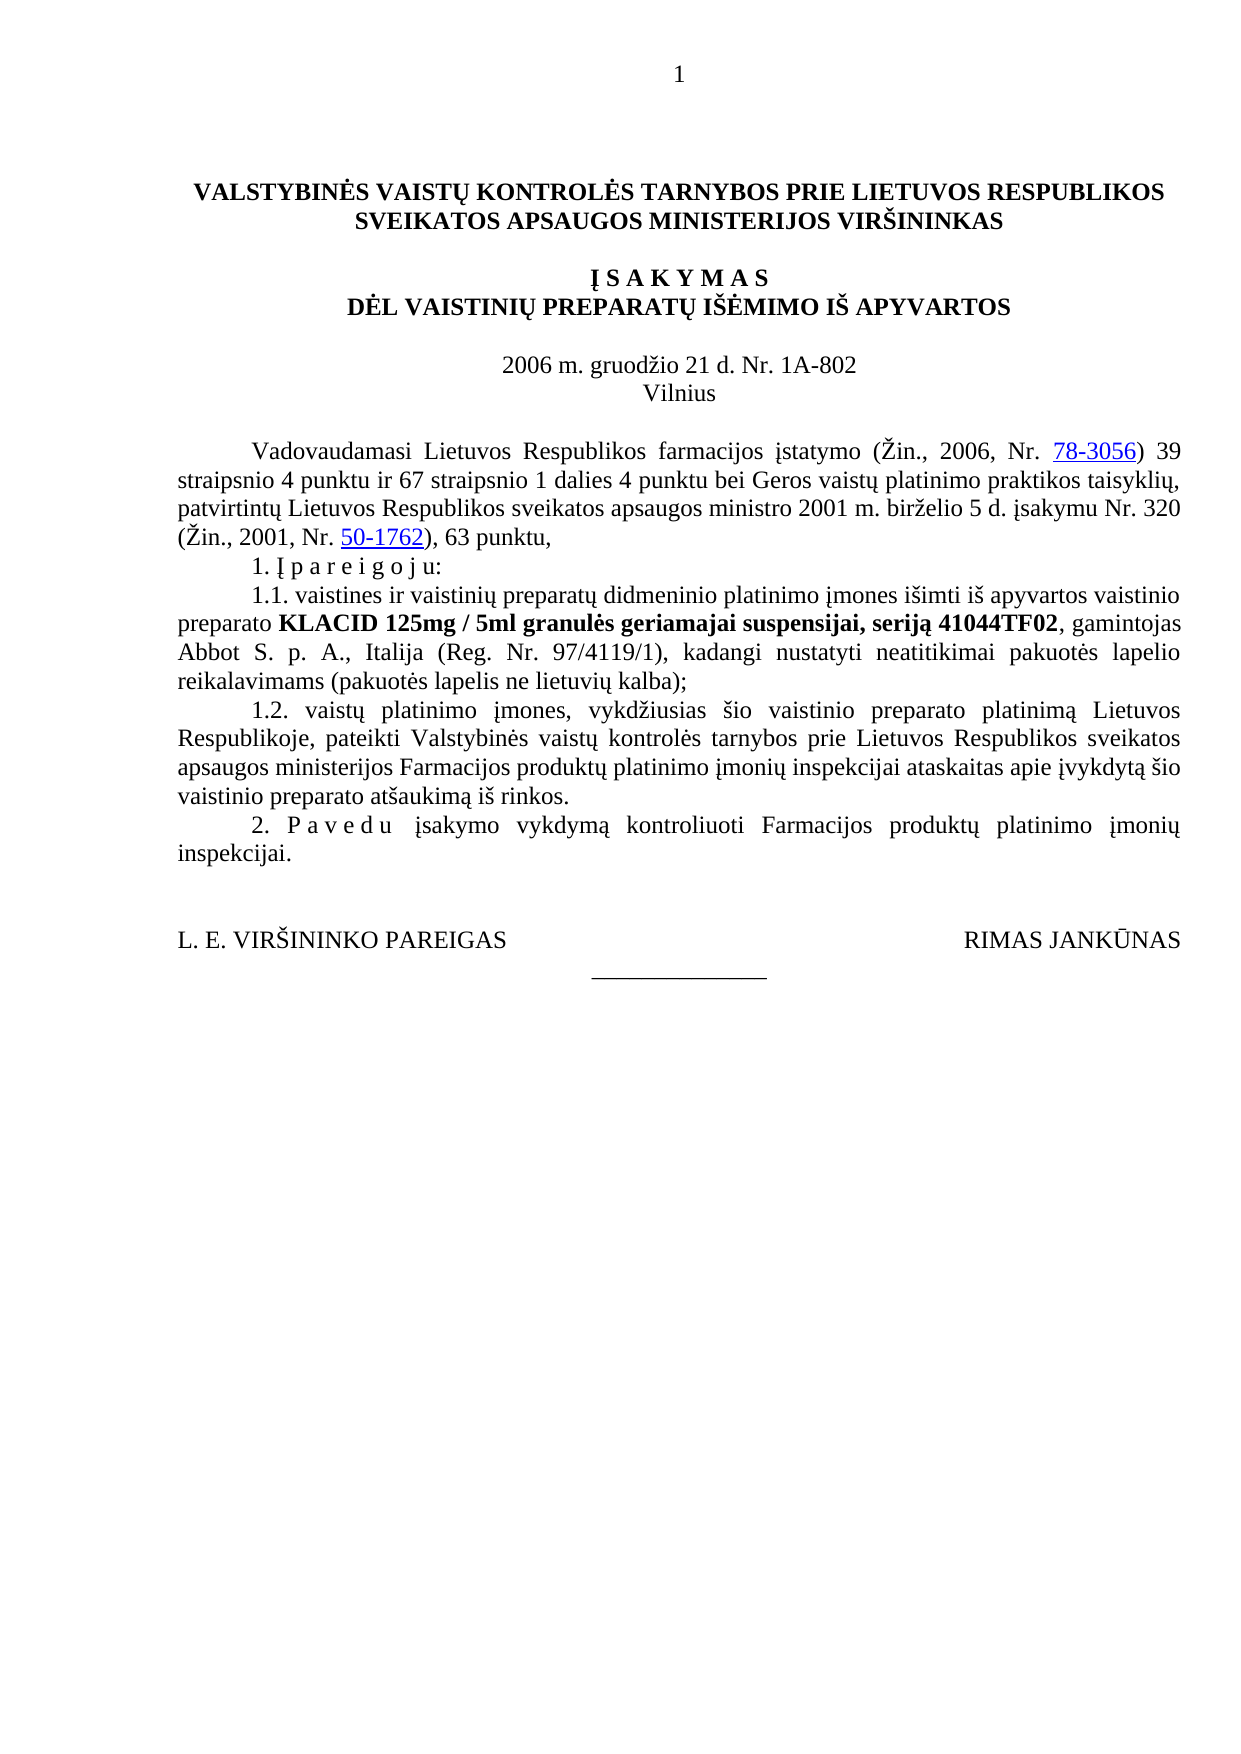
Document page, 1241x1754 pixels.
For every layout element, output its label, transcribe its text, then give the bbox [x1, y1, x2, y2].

text Vadovaudamasi Lietuvos Respublikos farmacijos įstatymo (Žin., 2006, Nr. 78-3056) 39 straipsnio 4 punktu ir 67 straipsnio 1 dalies 4 punktu bei Geros vaistų platinimo praktikos taisyklių, patvirtintų Lietuvos Respublikos sveikatos apsaugos ministro 2001 m. birželio 5 d. įsakymu Nr. 320 (Žin., 2001, Nr. 50-1762), 63 punktu, [177, 436, 1181, 551]
text 2. Pavedu įsakymo vykdymą kontroliuoti Farmacijos produktų platinimo įmonių inspekcijai. [177, 810, 1181, 867]
text Vilnius [177, 378, 1181, 407]
text 2006 m. gruodžio 21 d. Nr. 1A-802 [177, 350, 1181, 378]
text DĖL VAISTINIŲ PREPARATŲ IŠĖMIMO IŠ APYVARTOS [177, 292, 1181, 321]
text L. E. VIRŠININKO PAREIGAS RIMAS JANKŪNAS [177, 925, 1181, 953]
text 1. Įpareigoju: [177, 551, 1181, 580]
text ______________ [177, 953, 1181, 982]
text 1.1. vaistines ir vaistinių preparatų didmeninio platinimo įmones išimti iš apyvartos vaistinio preparato KLACID 125mg / 5ml granulės geriamajai suspensijai, seriją 41044TF02, gamintojas Abbot S. p. A., Italija (Reg. Nr. 97/4119/1), kadangi nustatyti neatitikimai pakuotės lapelio reikalavimams (pakuotės lapelis ne lietuvių kalba); [177, 580, 1181, 695]
text VALSTYBINĖS VAISTŲ KONTROLĖS TARNYBOS PRIE LIETUVOS RESPUBLIKOS SVEIKATOS APSAUGOS MINISTERIJOS VIRŠININKAS [177, 177, 1181, 235]
text 1.2. vaistų platinimo įmones, vykdžiusias šio vaistinio preparato platinimą Lietuvos Respublikoje, pateikti Valstybinės vaistų kontrolės tarnybos prie Lietuvos Respublikos sveikatos apsaugos ministerijos Farmacijos produktų platinimo įmonių inspekcijai ataskaitas apie įvykdytą šio vaistinio preparato atšaukimą iš rinkos. [177, 695, 1181, 810]
text Į S A K Y M A S [177, 263, 1181, 292]
